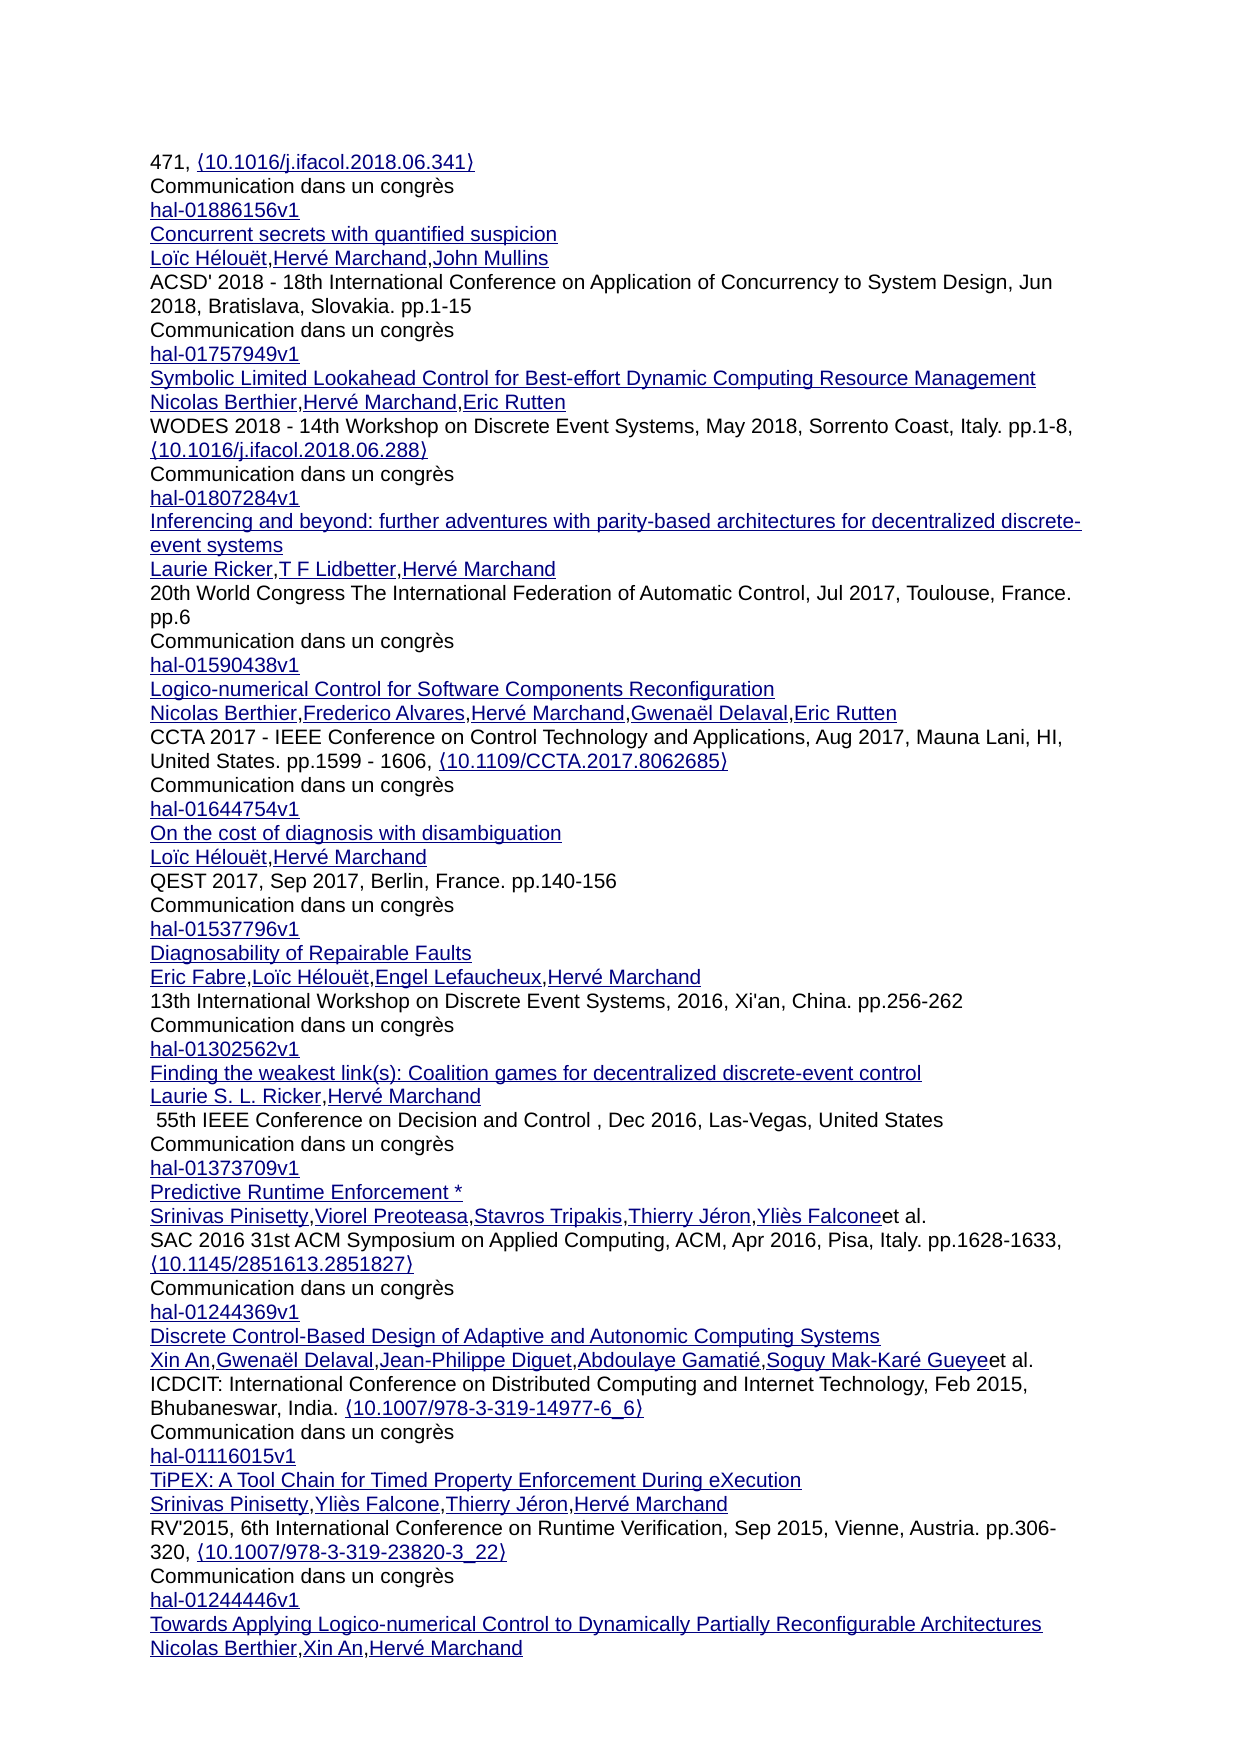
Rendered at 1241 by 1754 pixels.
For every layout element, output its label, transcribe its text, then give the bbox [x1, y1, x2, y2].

table_cell Finding the weakest link(s): Coalition games for decentralized discrete-event control Laurie S. L. Ricker,Hervé Marchand 55th IEEE Conference on Decision and Control , Dec 2016, Las-Vegas, United States Communication dans un congrès hal-01373709v1 [150, 1060, 1090, 1180]
table_cell Symbolic Limited Lookahead Control for Best-effort Dynamic Computing Resource Management Nicolas Berthier,Hervé Marchand,Eric Rutten WODES 2018 - 14th Workshop on Discrete Event Systems, May 2018, Sorrento Coast, Italy. pp.1-8, ⟨10.1016/j.ifacol.2018.06.288⟩ Communication dans un congrès hal-01807284v1 [150, 366, 1090, 509]
table_cell On the cost of diagnosis with disambiguation Loïc Hélouët,Hervé Marchand QEST 2017, Sep 2017, Berlin, France. pp.140-156 Communication dans un congrès hal-01537796v1 [150, 821, 1090, 941]
table_cell - 471, ⟨10.1016/j.ifacol.2018.06.341⟩ Communication dans un congrès hal-01886156v1 [150, 150, 1090, 222]
table_cell Diagnosability of Repairable Faults Eric Fabre,Loïc Hélouët,Engel Lefaucheux,Hervé Marchand 13th International Workshop on Discrete Event Systems, 2016, Xi'an, China. pp.256-262 Communication dans un congrès hal-01302562v1 [150, 941, 1090, 1060]
table_cell Logico-numerical Control for Software Components Reconfiguration Nicolas Berthier,Frederico Alvares,Hervé Marchand,Gwenaël Delaval,Eric Rutten CCTA 2017 - IEEE Conference on Control Technology and Applications, Aug 2017, Mauna Lani, HI, United States. pp.1599 - 1606, ⟨10.1109/CCTA.2017.8062685⟩ Communication dans un congrès hal-01644754v1 [150, 677, 1090, 821]
table_cell Concurrent secrets with quantified suspicion Loïc Hélouët,Hervé Marchand,John Mullins ACSD' 2018 - 18th International Conference on Application of Concurrency to System Design, Jun 2018, Bratislava, Slovakia. pp.1-15 Communication dans un congrès hal-01757949v1 [150, 222, 1090, 366]
table_cell Discrete Control-Based Design of Adaptive and Autonomic Computing Systems Xin An,Gwenaël Delaval,Jean-Philippe Diguet,Abdoulaye Gamatié,Soguy Mak-Karé Gueyeet al. ICDCIT: International Conference on Distributed Computing and Internet Technology, Feb 2015, Bhubaneswar, India. ⟨10.1007/978-3-319-14977-6_6⟩ Communication dans un congrès hal-01116015v1 [150, 1324, 1090, 1468]
table_cell Towards Applying Logico-numerical Control to Dynamically Partially Reconfigurable Architectures Nicolas Berthier,Xin An,Hervé Marchand [150, 1611, 1090, 1659]
table_cell TiPEX: A Tool Chain for Timed Property Enforcement During eXecution Srinivas Pinisetty,Yliès Falcone,Thierry Jéron,Hervé Marchand RV'2015, 6th International Conference on Runtime Verification, Sep 2015, Vienne, Austria. pp.306-320, ⟨10.1007/978-3-319-23820-3_22⟩ Communication dans un congrès hal-01244446v1 [150, 1468, 1090, 1611]
table_cell Inferencing and beyond: further adventures with parity-based architectures for decentralized discrete-event systems Laurie Ricker,T F Lidbetter,Hervé Marchand 20th World Congress The International Federation of Automatic Control, Jul 2017, Toulouse, France. pp.6 Communication dans un congrès hal-01590438v1 [150, 509, 1090, 677]
table_cell Predictive Runtime Enforcement * Srinivas Pinisetty,Viorel Preoteasa,Stavros Tripakis,Thierry Jéron,Yliès Falconeet al. SAC 2016 31st ACM Symposium on Applied Computing, ACM, Apr 2016, Pisa, Italy. pp.1628-1633, ⟨10.1145/2851613.2851827⟩ Communication dans un congrès hal-01244369v1 [150, 1180, 1090, 1324]
